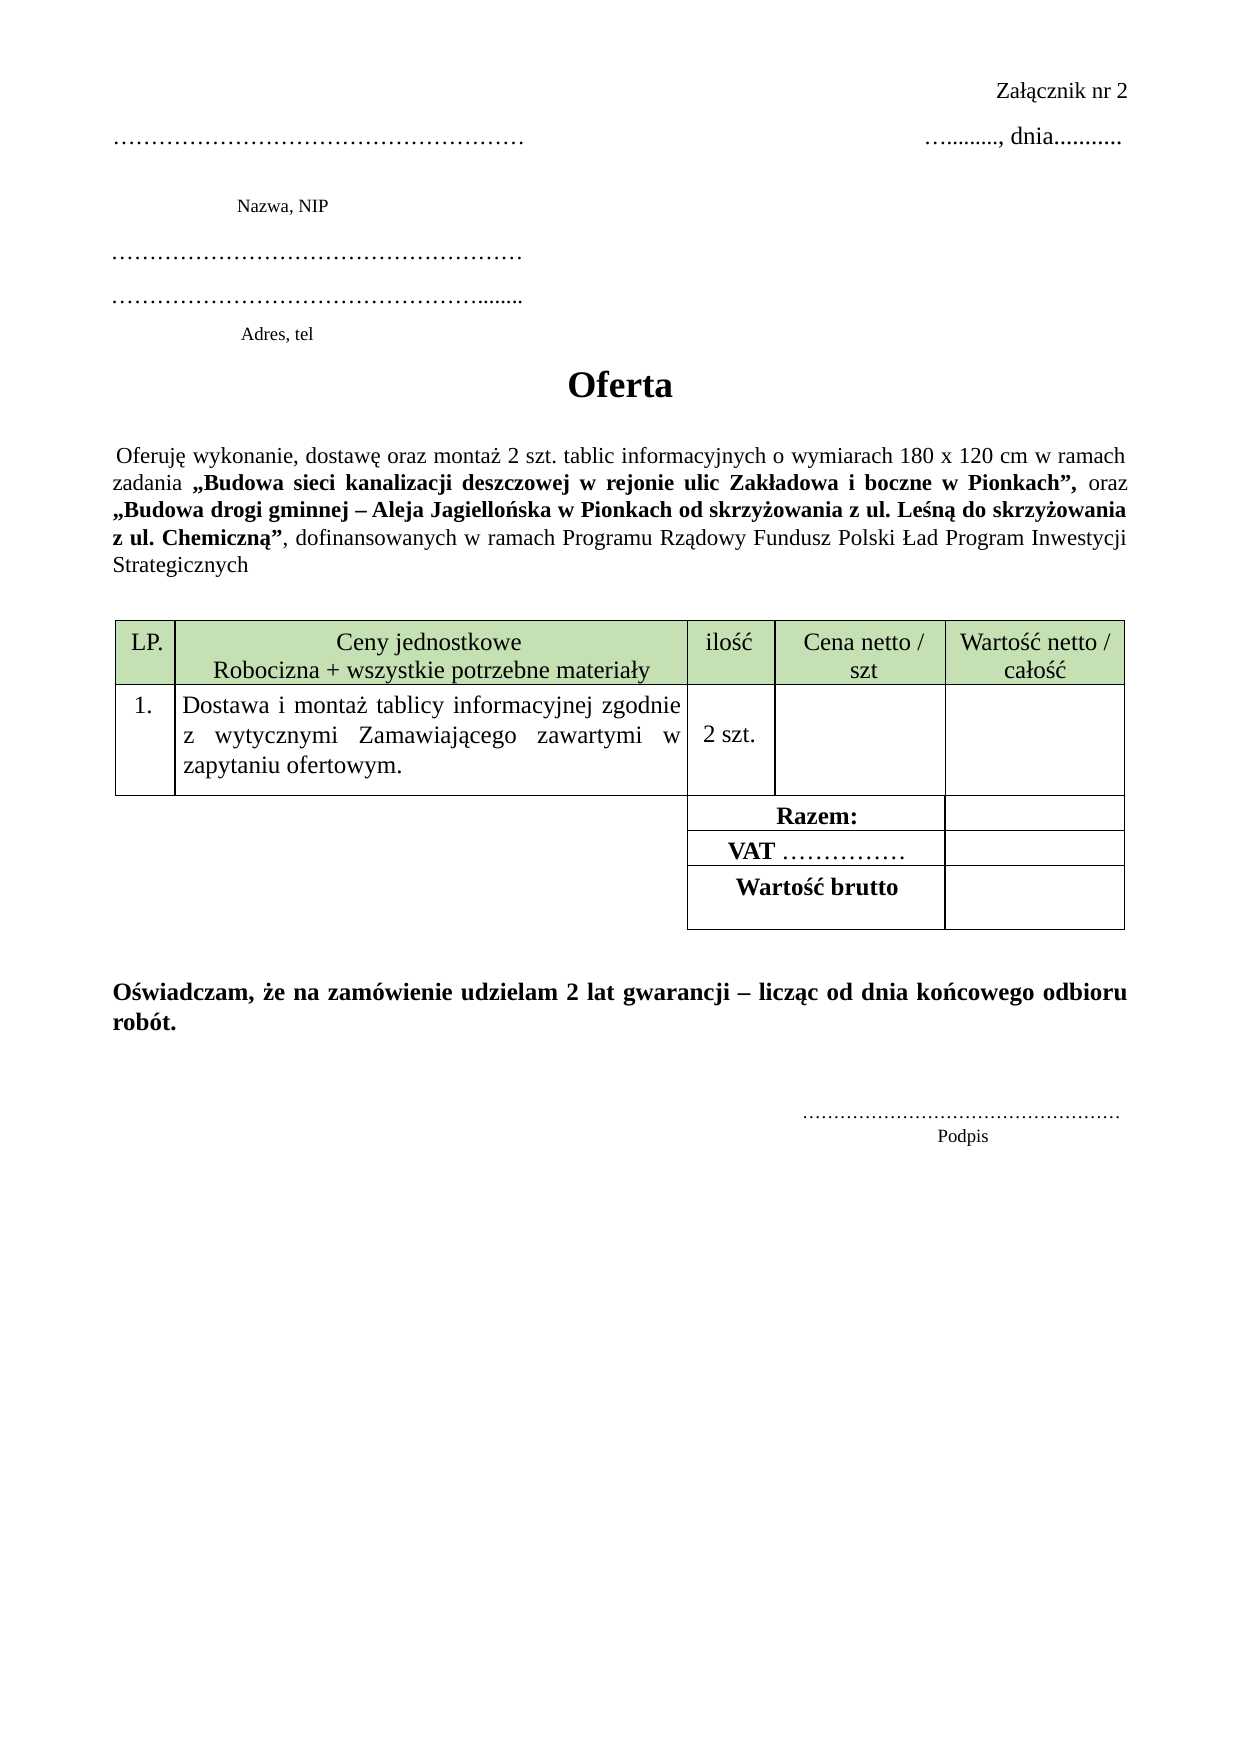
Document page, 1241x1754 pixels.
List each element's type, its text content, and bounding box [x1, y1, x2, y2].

text Załącznik nr 2 [112, 77, 1128, 103]
text ……………………………………………… …........., dnia........... [112, 121, 1128, 177]
table_header LP. [116, 621, 174, 684]
subtitle Oferuję wykonanie, dostawę oraz montaż 2 szt. tablic informacyjnych o wymiarach 180 x 120 cm w ramach zadania „Budowa sieci kanalizacji deszczowej w rejonie ulic Zakładowa i boczne w Pionkach”, oraz „Budowa drogi gminnej – Aleja Jagiellońska w Pionkach od skrzyżowania z ul. Leśną do skrzyżowania z ul. Chemiczną”, dofinansowanych w ramach Programu Rządowy Fundusz Polski Ład Program Inwestycji Strategicznych [109, 442, 1128, 578]
table_cell Wartość brutto [688, 866, 944, 929]
table_cell [776, 685, 945, 795]
text Adres, tel [111, 322, 1128, 344]
table_cell 1. [116, 685, 174, 795]
table_cell [946, 685, 1124, 795]
table_header Ceny jednostkowe Robocizna + wszystkie potrzebne materiały [176, 621, 687, 684]
table_cell VAT …………… [688, 831, 944, 865]
table_cell Dostawa i montaż tablicy informacyjnej zgodnie z wytycznymi Zamawiającego zawartymi w zapytaniu ofertowym. [176, 685, 687, 795]
text ……………………………………………… [111, 238, 1128, 264]
table_cell [946, 796, 1124, 830]
table_cell Razem: [688, 796, 944, 830]
table_cell [946, 866, 1124, 929]
table_header Wartość netto / całość [946, 621, 1124, 684]
table_header ilość [688, 621, 774, 684]
table_cell [116, 796, 175, 929]
text Oferta [112, 362, 1128, 405]
table_header Cena netto / szt [776, 621, 945, 684]
text Oświadczam, że na zamówienie udzielam 2 lat gwarancji – licząc od dnia końcowego odbioru robót. [112, 977, 1128, 1036]
table_cell [175, 796, 687, 929]
table_cell 2 szt. [688, 685, 774, 795]
table_cell [946, 831, 1124, 865]
text …………………………………………… Podpis [802, 1101, 1128, 1146]
text Nazwa, NIP [111, 195, 1128, 216]
text …………………………………………........ [111, 282, 1128, 309]
